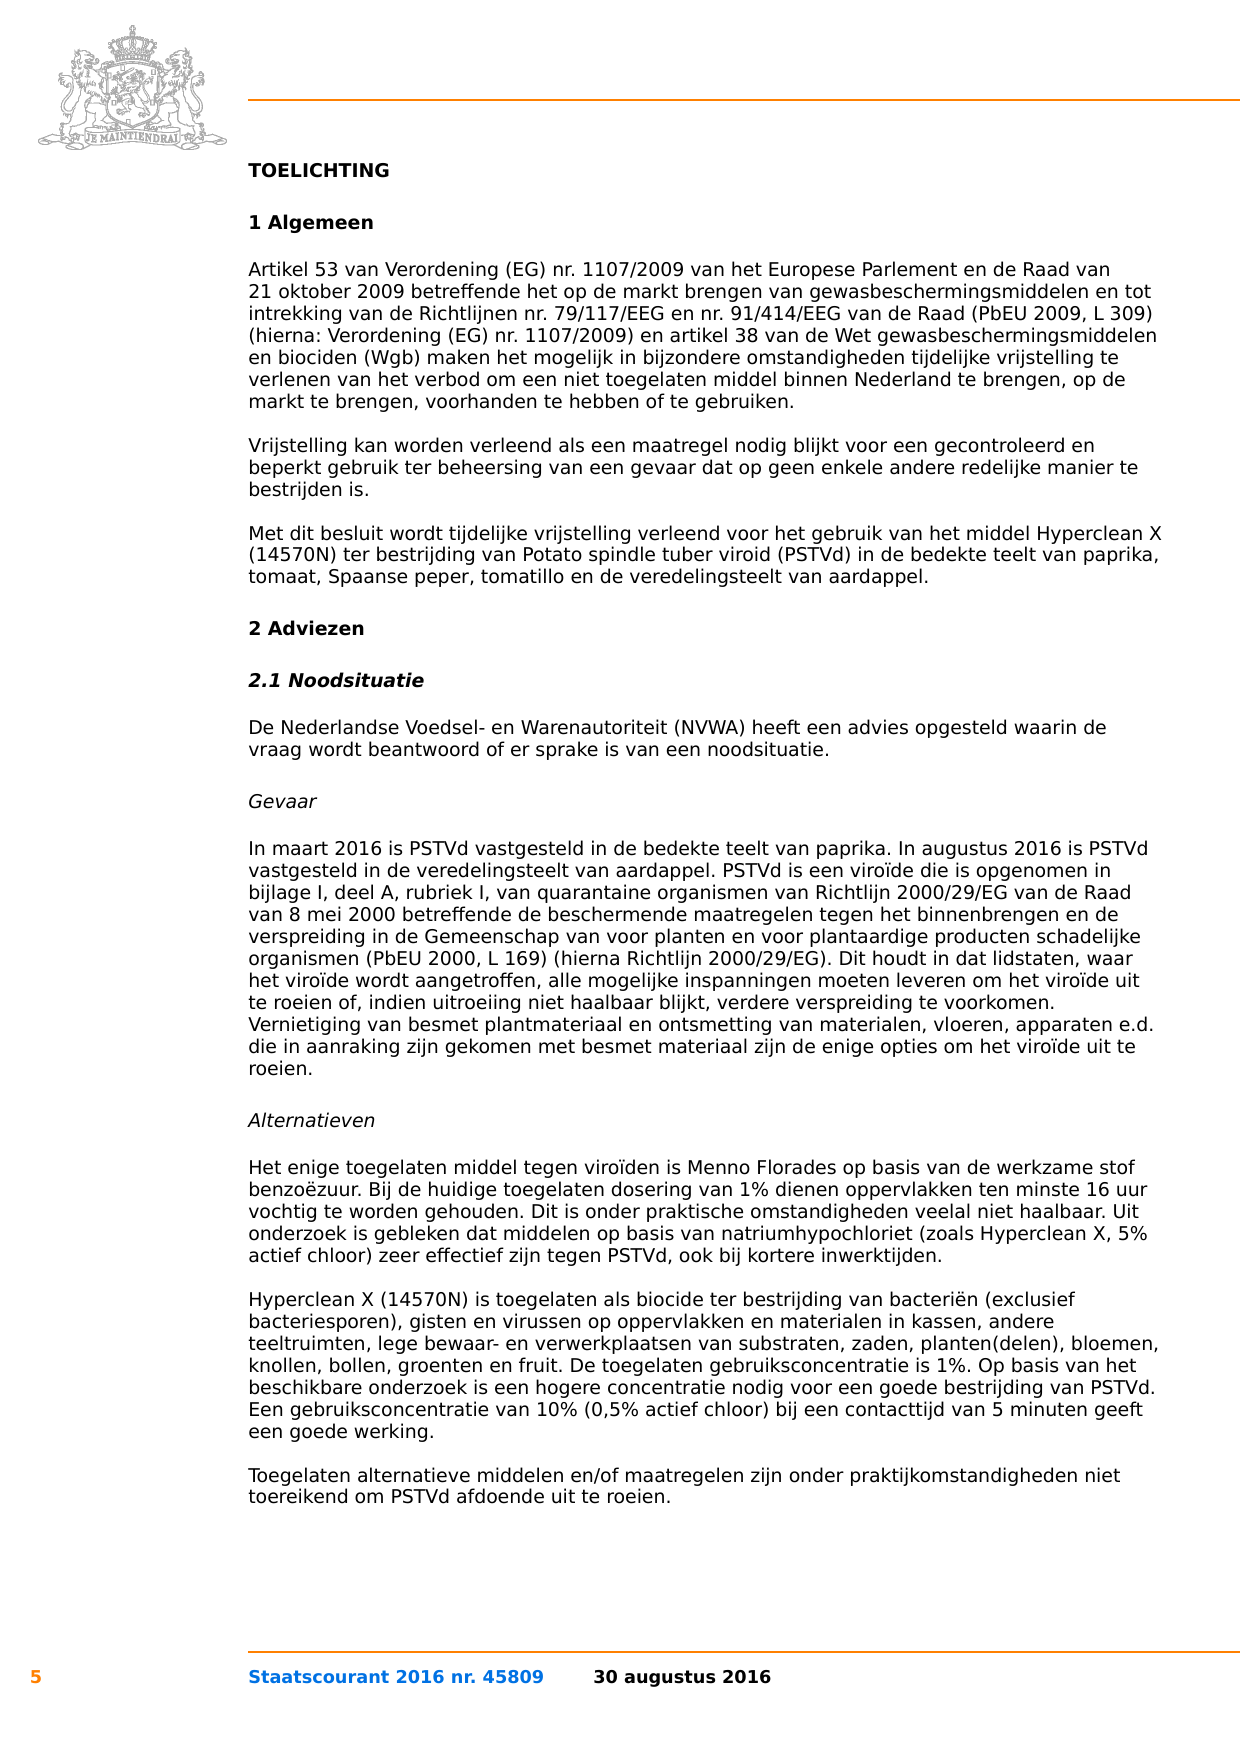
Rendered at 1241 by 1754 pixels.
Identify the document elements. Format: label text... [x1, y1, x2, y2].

text Vrijstelling kan worden verleend als een maatregel nodig blijkt voor een gecontroleerd en beperkt gebruik ter beheersing van een gevaar dat op geen enkele andere redelijke manier te bestrijden is. [248, 434, 1163, 501]
text Hyperclean X (14570N) is toegelaten als biocide ter bestrijding van bacteriën (exclusief bacteriesporen), gisten en virussen op oppervlakken en materialen in kassen, andere teeltruimten, lege bewaar- en verwerkplaatsen van substraten, zaden, planten(delen), bloemen, knollen, bollen, groenten en fruit. De toegelaten gebruiksconcentratie is 1%. Op basis van het beschikbare onderzoek is een hogere concentratie nodig voor een goede bestrijding van PSTVd. Een gebruiksconcentratie van 10% (0,5% actief chloor) bij een contacttijd van 5 minuten geeft een goede werking. [248, 1289, 1163, 1443]
text Toegelaten alternatieve middelen en/of maatregelen zijn onder praktijkomstandigheden niet toereikend om PSTVd afdoende uit te roeien. [248, 1464, 1163, 1508]
text Het enige toegelaten middel tegen viroïden is Menno Florades op basis van de werkzame stof benzoëzuur. Bij de huidige toegelaten dosering van 1% dienen oppervlakken ten minste 16 uur vochtig te worden gehouden. Dit is onder praktische omstandigheden veelal niet haalbaar. Uit onderzoek is gebleken dat middelen op basis van natriumhypochloriet (zoals Hyperclean X, 5% actief chloor) zeer effectief zijn tegen PSTVd, ook bij kortere inwerktijden. [248, 1157, 1163, 1267]
text Artikel 53 van Verordening (EG) nr. 1107/2009 van het Europese Parlement en de Raad van 21 oktober 2009 betreffende het op de markt brengen van gewasbeschermingsmiddelen en tot intrekking van de Richtlijnen nr. 79/117/EEG en nr. 91/414/EEG van de Raad (PbEU 2009, L 309) (hierna: Verordening (EG) nr. 1107/2009) en artikel 38 van de Wet gewasbeschermingsmiddelen en biociden (Wgb) maken het mogelijk in bijzondere omstandigheden tijdelijke vrijstelling te verlenen van het verbod om een niet toegelaten middel binnen Nederland te brengen, op de markt te brengen, voorhanden te hebben of te gebruiken. [248, 259, 1163, 413]
subtitle Alternatieven [248, 1110, 1163, 1132]
text Met dit besluit wordt tijdelijke vrijstelling verleend voor het gebruik van het middel Hyperclean X (14570N) ter bestrijding van Potato spindle tuber viroid (PSTVd) in de bedekte teelt van paprika, tomaat, Spaanse peper, tomatillo en de veredelingsteelt van aardappel. [248, 522, 1163, 588]
picture [38, 25, 227, 150]
text In maart 2016 is PSTVd vastgesteld in de bedekte teelt van paprika. In augustus 2016 is PSTVd vastgesteld in de veredelingsteelt van aardappel. PSTVd is een viroïde die is opgenomen in bijlage I, deel A, rubriek I, van quarantaine organismen van Richtlijn 2000/29/EG van de Raad van 8 mei 2000 betreffende de beschermende maatregelen tegen het binnenbrengen en de verspreiding in de Gemeenschap van voor planten en voor plantaardige producten schadelijke organismen (PbEU 2000, L 169) (hierna Richtlijn 2000/29/EG). Dit houdt in dat lidstaten, waar het viroïde wordt aangetroffen, alle mogelijke inspanningen moeten leveren om het viroïde uit te roeien of, indien uitroeiing niet haalbaar blijkt, verdere verspreiding te voorkomen. Vernietiging van besmet plantmateriaal en ontsmetting van materialen, vloeren, apparaten e.d. die in aanraking zijn gekomen met besmet materiaal zijn de enige opties om het viroïde uit te roeien. [248, 838, 1163, 1080]
subtitle TOELICHTING [248, 160, 1163, 182]
subtitle 2 Adviezen [248, 618, 1163, 640]
subtitle Gevaar [248, 791, 1163, 813]
subtitle 1 Algemeen [248, 212, 1163, 234]
text De Nederlandse Voedsel- en Warenautoriteit (NVWA) heeft een advies opgesteld waarin de vraag wordt beantwoord of er sprake is van een noodsituatie. [248, 717, 1163, 761]
subtitle 2.1 Noodsituatie [248, 670, 1163, 692]
